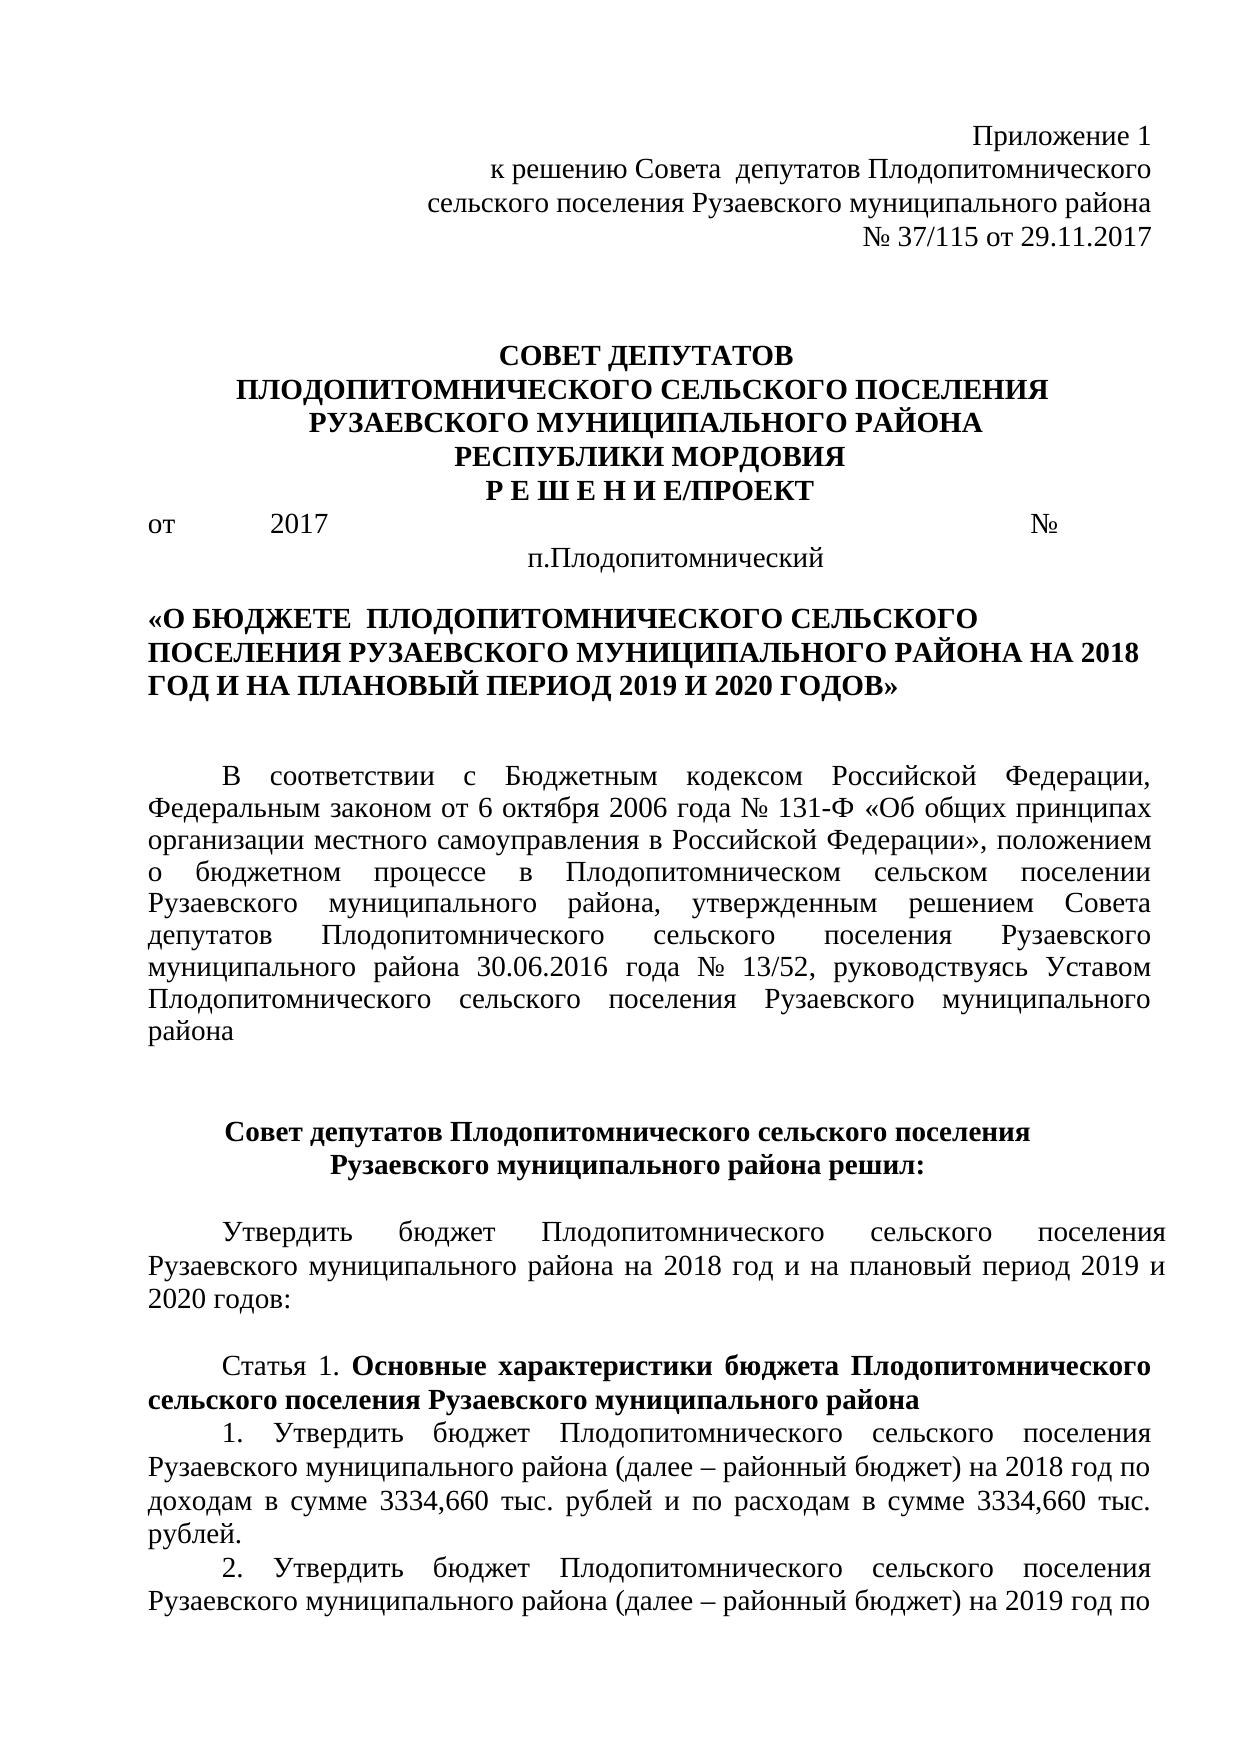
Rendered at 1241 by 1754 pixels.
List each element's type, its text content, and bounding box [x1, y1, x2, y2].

text п.Плодопитомнический [207, 540, 1152, 573]
text СОВЕТ ДЕПУТАТОВ [148, 338, 1152, 372]
text «О бюджете ПЛОДОПИТОМНИЧЕСКОГО СЕЛЬСКОГО ПОСЕЛЕНИЯ Рузаевского муниципального района на 2018 год и на плановый период 2019 и 2020 годов» [148, 601, 1152, 702]
text Утвердить бюджет Плодопитомнического сельского поселения Рузаевского муниципального района на 2018 год и на плановый период 2019 и 2020 годов: [148, 1214, 1167, 1315]
text 2. Утвердить бюджет Плодопитомнического сельского поселения Рузаевского муниципального района (далее – районный бюджет) на 2019 год по [148, 1550, 1152, 1617]
text ПЛОДОПИТОМНИЧЕСКОГО СЕЛЬСКОГО ПОСЕЛЕНИЯ [148, 372, 1152, 406]
text В соответствии с Бюджетным кодексом Российской Федерации, Федеральным законом от 6 октября 2006 года № 131-Ф «Об общих принципах организации местного самоуправления в Российской Федерации», положением о бюджетном процессе в Плодопитомническом сельском поселении Рузаевского муниципального района, утвержденным решением Совета депутатов Плодопитомнического сельского поселения Рузаевского муниципального района 30.06.2016 года № 13/52, руководствуясь Уставом Плодопитомнического сельского поселения Рузаевского муниципального района [148, 758, 1152, 1047]
text РЕСПУБЛИКИ МОРДОВИЯ [148, 439, 1152, 473]
text Статья 1. Основные характеристики бюджета Плодопитомнического сельского поселения Рузаевского муниципального района [148, 1348, 1152, 1416]
text сельского поселения Рузаевского муниципального района [148, 185, 1152, 219]
text РУЗАЕВСКОГО МУНИЦИПАЛЬНОГО РАЙОНА [148, 406, 1152, 439]
text Приложение 1 [148, 118, 1152, 152]
text № 37/115 от 29.11.2017 [148, 219, 1152, 252]
text 1. Утвердить бюджет Плодопитомнического сельского поселения Рузаевского муниципального района (далее – районный бюджет) на 2018 год по доходам в сумме 3334,660 тыс. рублей и по расходам в сумме 3334,660 тыс. рублей. [148, 1416, 1152, 1550]
text от 2017 № [148, 506, 1152, 540]
text Совет депутатов Плодопитомнического сельского поселения Рузаевского муниципального района решил: [148, 1114, 1107, 1181]
text к решению Совета депутатов Плодопитомнического [148, 152, 1152, 185]
text Р Е Ш Е Н И Е/ПРОЕКТ [148, 473, 1152, 506]
